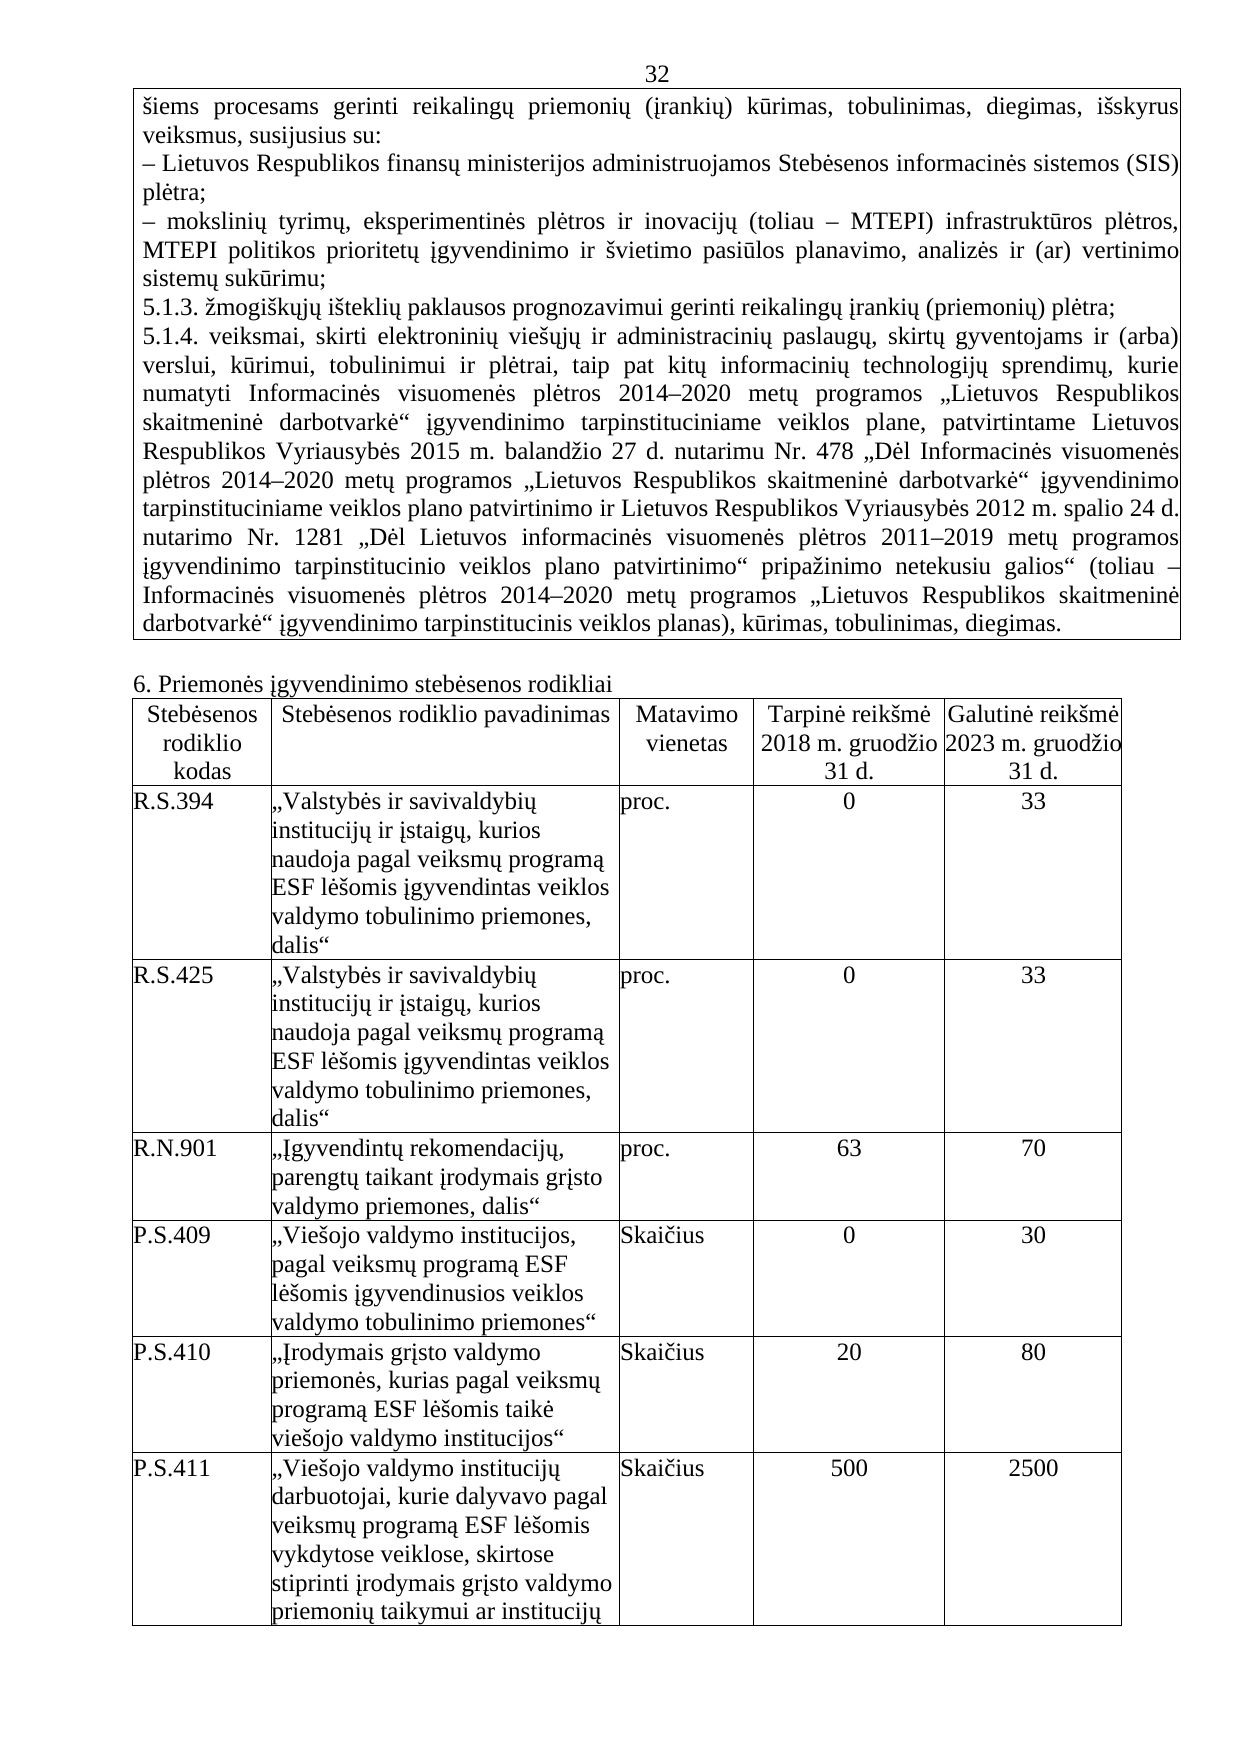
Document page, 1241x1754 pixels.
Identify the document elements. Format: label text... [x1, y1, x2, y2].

table_cell proc. [620, 786, 753, 959]
table_cell 500 [754, 1453, 944, 1625]
table_cell 2500 [945, 1453, 1121, 1625]
table_cell Skaičius [620, 1221, 753, 1336]
table_header Stebėsenos rodiklio kodas [133, 699, 271, 785]
table_cell 0 [754, 786, 944, 959]
table_header Tarpinė reikšmė 2018 m. gruodžio 31 d. [754, 699, 944, 785]
text – Lietuvos Respublikos finansų ministerijos administruojamos Stebėsenos informacinės sistemos (SIS) plėtra; [134, 145, 1180, 203]
table_cell proc. [620, 960, 753, 1132]
table_cell R.S.425 [133, 960, 271, 1132]
table_header Stebėsenos rodiklio pavadinimas [272, 699, 619, 785]
table_cell Skaičius [620, 1337, 753, 1452]
table_cell P.S.411 [133, 1453, 271, 1625]
table_cell „Įgyvendintų rekomendacijų, parengtų taikant įrodymais grįsto valdymo priemones, dalis“ [272, 1133, 619, 1219]
table_cell 63 [754, 1133, 944, 1219]
table_cell proc. [620, 1133, 753, 1219]
table_cell 30 [945, 1221, 1121, 1336]
text – mokslinių tyrimų, eksperimentinės plėtros ir inovacijų (toliau – MTEPI) infrastruktūros plėtros, MTEPI politikos prioritetų įgyvendinimo ir švietimo pasiūlos planavimo, analizės ir (ar) vertinimo sistemų sukūrimu; [134, 203, 1180, 289]
table_cell „Įrodymais grįsto valdymo priemonės, kurias pagal veiksmų programą ESF lėšomis taikė viešojo valdymo institucijos“ [272, 1337, 619, 1452]
table_cell „Valstybės ir savivaldybių institucijų ir įstaigų, kurios naudoja pagal veiksmų programą ESF lėšomis įgyvendintas veiklos valdymo tobulinimo priemones, dalis“ [272, 960, 619, 1132]
table_cell Skaičius [620, 1453, 753, 1625]
table_cell P.S.409 [133, 1221, 271, 1336]
table_cell 0 [754, 960, 944, 1132]
table_cell „Viešojo valdymo institucijų darbuotojai, kurie dalyvavo pagal veiksmų programą ESF lėšomis vykdytose veiklose, skirtose stiprinti įrodymais grįsto valdymo priemonių taikymui ar institucijų [272, 1453, 619, 1625]
table_cell R.N.901 [133, 1133, 271, 1219]
table_header Matavimo vienetas [620, 699, 753, 785]
table_cell R.S.394 [133, 786, 271, 959]
text 5.1.4. veiksmai, skirti elektroninių viešųjų ir administracinių paslaugų, skirtų gyventojams ir (arba) verslui, kūrimui, tobulinimui ir plėtrai, taip pat kitų informacinių technologijų sprendimų, kurie numatyti Informacinės visuomenės plėtros 2014–2020 metų programos „Lietuvos Respublikos skaitmeninė darbotvarkė“ įgyvendinimo tarpinstituciniame veiklos plane, patvirtintame Lietuvos Respublikos Vyriausybės 2015 m. balandžio 27 d. nutarimu Nr. 478 „Dėl Informacinės visuomenės plėtros 2014–2020 metų programos „Lietuvos Respublikos skaitmeninė darbotvarkė“ įgyvendinimo tarpinstituciniame veiklos plano patvirtinimo ir Lietuvos Respublikos Vyriausybės 2012 m. spalio 24 d. nutarimo Nr. 1281 „Dėl Lietuvos informacinės visuomenės plėtros 2011–2019 metų programos įgyvendinimo tarpinstitucinio veiklos plano patvirtinimo“ pripažinimo netekusiu galios“ (toliau – Informacinės visuomenės plėtros 2014–2020 metų programos „Lietuvos Respublikos skaitmeninė darbotvarkė“ įgyvendinimo tarpinstitucinis veiklos planas), kūrimas, tobulinimas, diegimas. [134, 318, 1180, 639]
text 6. Priemonės įgyvendinimo stebėsenos rodikliai [133, 669, 1181, 698]
table_cell 70 [945, 1133, 1121, 1219]
table_cell 0 [754, 1221, 944, 1336]
table_cell 20 [754, 1337, 944, 1452]
table_cell P.S.410 [133, 1337, 271, 1452]
table_cell „Valstybės ir savivaldybių institucijų ir įstaigų, kurios naudoja pagal veiksmų programą ESF lėšomis įgyvendintas veiklos valdymo tobulinimo priemones, dalis“ [272, 786, 619, 959]
text 5.1.3. žmogiškųjų išteklių paklausos prognozavimui gerinti reikalingų įrankių (priemonių) plėtra; [134, 289, 1180, 318]
table_cell 33 [945, 786, 1121, 959]
table_cell „Viešojo valdymo institucijos, pagal veiksmų programą ESF lėšomis įgyvendinusios veiklos valdymo tobulinimo priemones“ [272, 1221, 619, 1336]
table_cell 33 [945, 960, 1121, 1132]
table_cell 80 [945, 1337, 1121, 1452]
text šiems procesams gerinti reikalingų priemonių (įrankių) kūrimas, tobulinimas, diegimas, išskyrus veiksmus, susijusius su: [134, 89, 1180, 145]
table_header Galutinė reikšmė 2023 m. gruodžio 31 d. [945, 699, 1121, 785]
